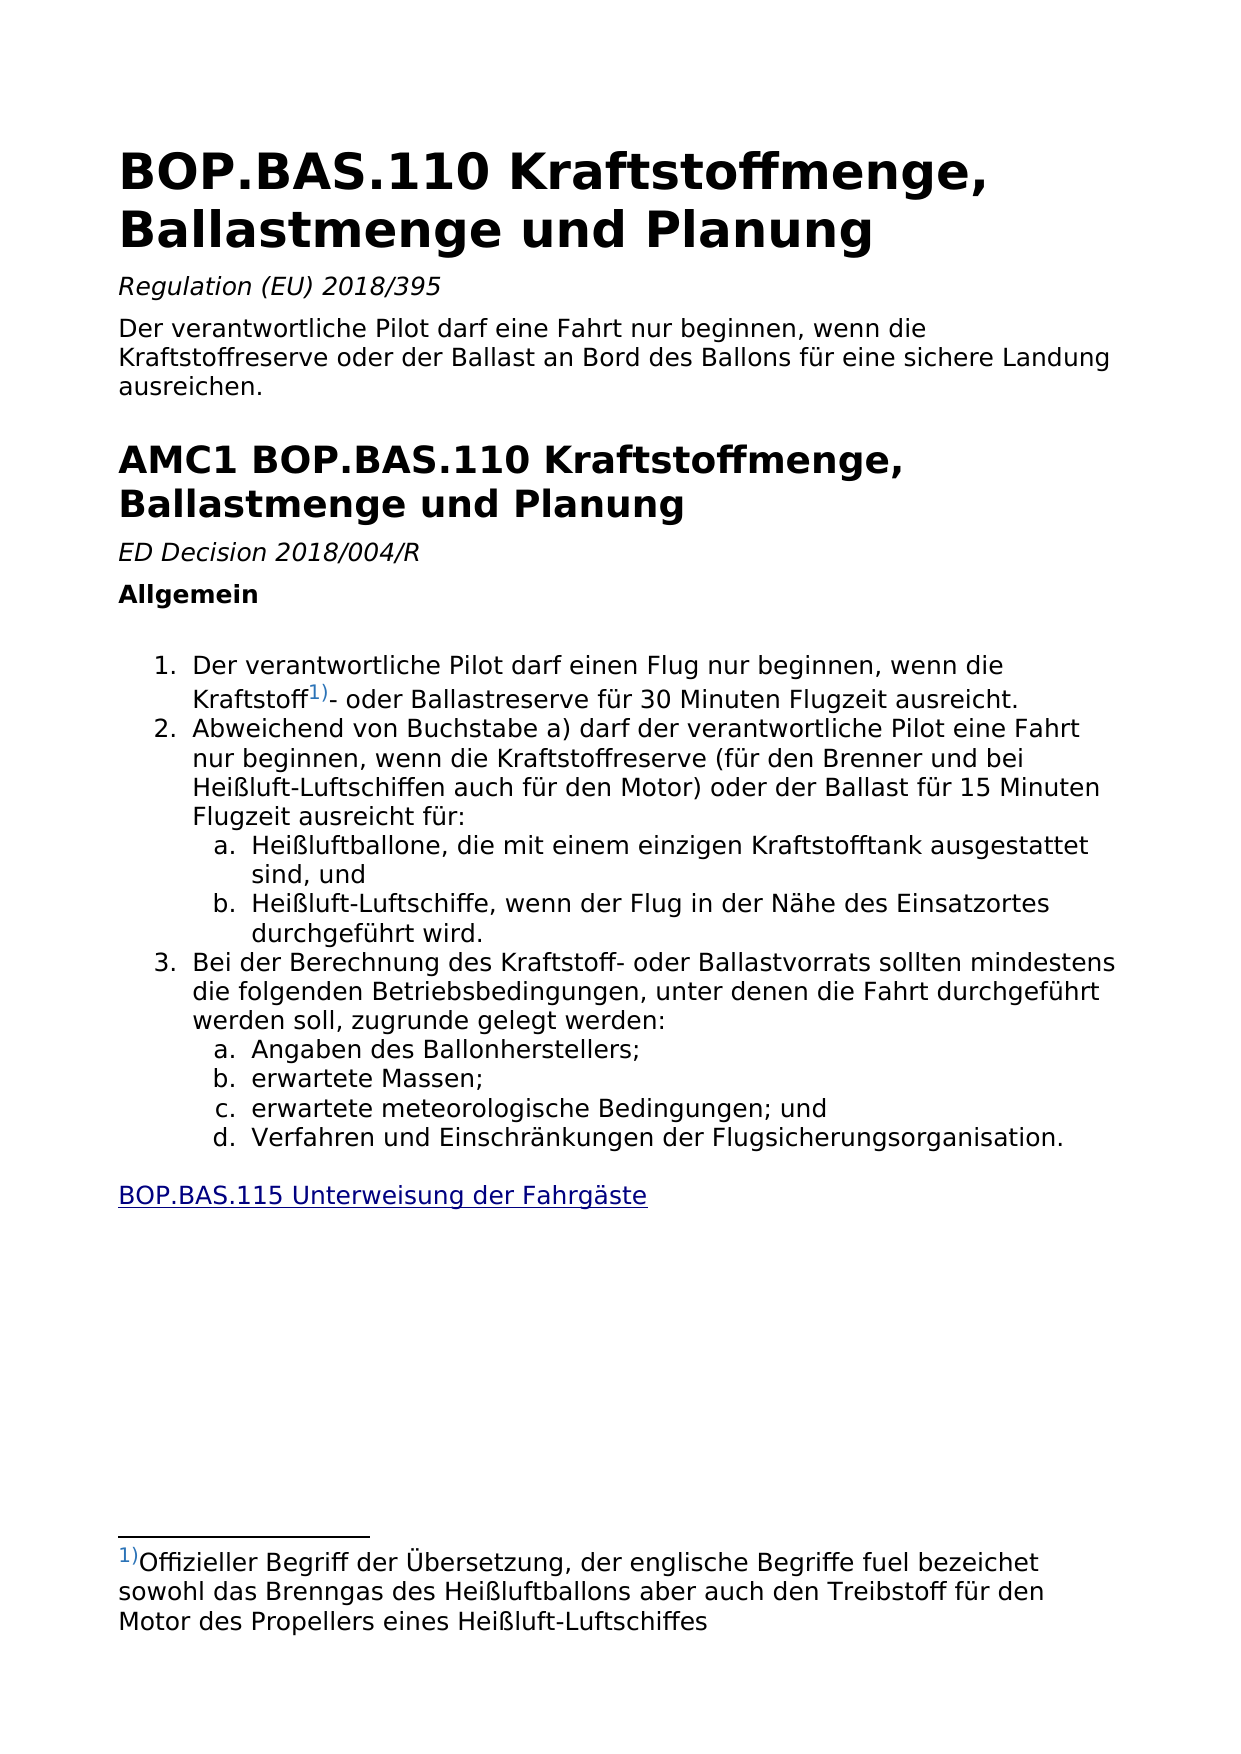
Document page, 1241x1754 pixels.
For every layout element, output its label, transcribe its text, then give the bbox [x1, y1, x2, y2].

text BOP.BAS.115 Unterweisung der Fahrgäste [118, 1182, 1122, 1211]
list Bei der Berechnung des Kraftstoff- oder Ballastvorrats sollten mindestens die folgenden Betriebsbedingungen, unter denen die Fahrt durchgeführt werden soll, zugrunde gelegt werden: [177, 948, 1122, 1035]
list Verfahren und Einschränkungen der Flugsicherungsorganisation. [236, 1123, 1122, 1152]
list Abweichend von Buchstabe a) darf der verantwortliche Pilot eine Fahrt nur beginnen, wenn die Kraftstoffreserve (für den Brenner und bei Heißluft-Luftschiffen auch für den Motor) oder der Ballast für 15 Minuten Flugzeit ausreicht für: [177, 714, 1122, 831]
list erwartete Massen; [236, 1064, 1122, 1094]
text Der verantwortliche Pilot darf eine Fahrt nur beginnen, wenn die Kraftstoffreserve oder der Ballast an Bord des Ballons für eine sichere Landung ausreichen. [118, 314, 1122, 401]
text ED Decision 2018/004/R [118, 538, 1122, 568]
subtitle AMC1 BOP.BAS.110 Kraftstoffmenge, Ballastmenge und Planung [118, 439, 1122, 526]
text Allgemein [118, 580, 1122, 609]
list Der verantwortliche Pilot darf einen Flug nur beginnen, wenn die Kraftstoff- oder Ballastreserve für 30 Minuten Flugzeit ausreicht. [177, 651, 1122, 714]
list Heißluft-Luftschiffe, wenn der Flug in der Nähe des Einsatzortes durchgeführt wird. [236, 889, 1122, 948]
subtitle BOP.BAS.110 Kraftstoffmenge, Ballastmenge und Planung [118, 143, 1122, 259]
list Heißluftballone, die mit einem einzigen Kraftstofftank ausgestattet sind, und [236, 831, 1122, 889]
list Angaben des Ballonherstellers; [236, 1035, 1122, 1064]
list erwartete meteorologische Bedingungen; und [236, 1094, 1122, 1123]
text Regulation (EU) 2018/395 [118, 272, 1122, 301]
list Offizieller Begriff der Übersetzung, der englische Begriffe fuel bezeichet sowohl das Brenngas des Heißluftballons aber auch den Treibstoff für den Motor des Propellers eines Heißluft-Luftschiffes [118, 1543, 1122, 1636]
